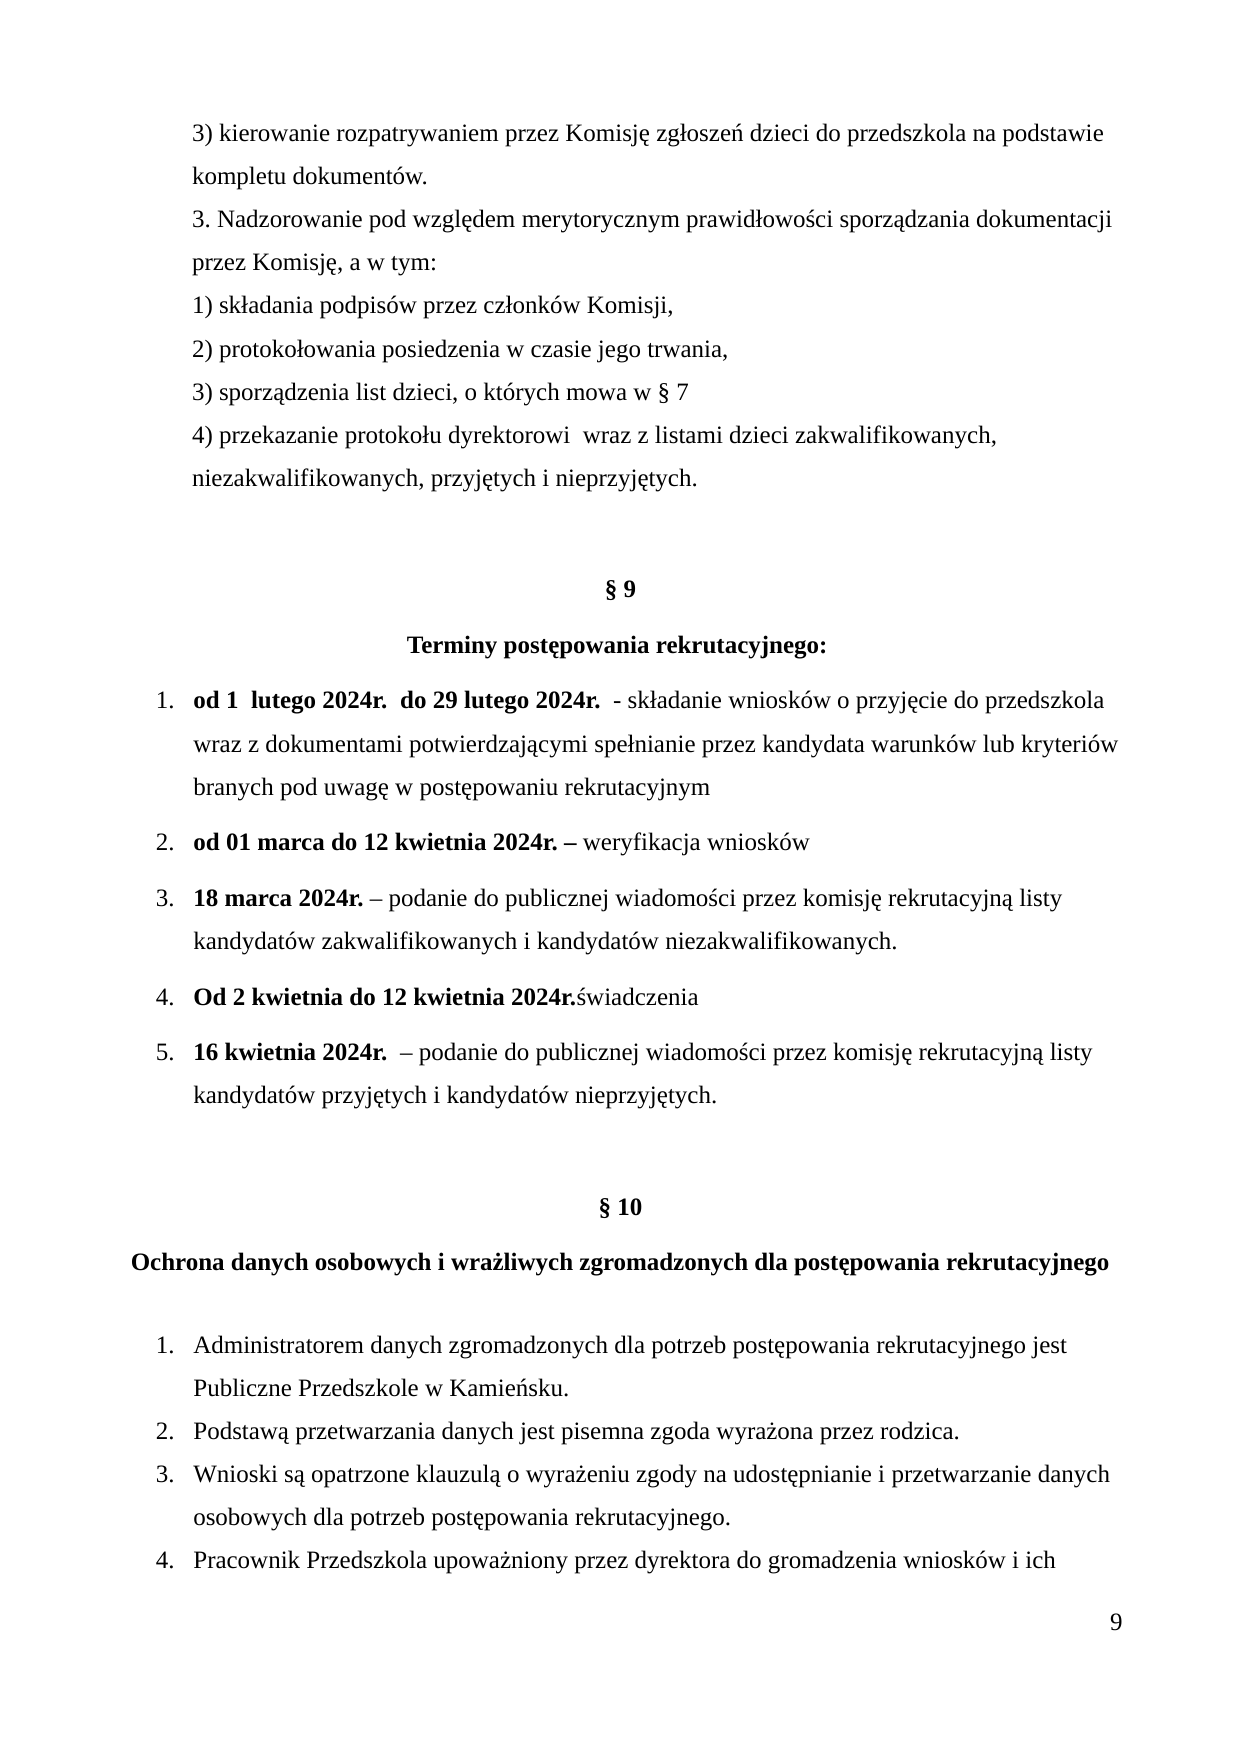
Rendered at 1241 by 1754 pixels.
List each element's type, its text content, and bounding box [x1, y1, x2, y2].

text § 9 [118, 574, 1122, 603]
list Podstawą przetwarzania danych jest pisemna zgoda wyrażona przez rodzica. [156, 1416, 1122, 1445]
list 18 marca 2024r. – podanie do publicznej wiadomości przez komisję rekrutacyjną listy kandydatów zakwalifikowanych i kandydatów niezakwalifikowanych. [156, 883, 1122, 955]
text Terminy postępowania rekrutacyjnego: [118, 630, 1122, 659]
text § 10 [118, 1192, 1122, 1221]
list Pracownik Przedszkola upoważniony przez dyrektora do gromadzenia wniosków i ich [156, 1546, 1122, 1574]
text Ochrona danych osobowych i wrażliwych zgromadzonych dla postępowania rekrutacyjnego [118, 1247, 1122, 1276]
list 16 kwietnia 2024r. – podanie do publicznej wiadomości przez komisję rekrutacyjną listy kandydatów przyjętych i kandydatów nieprzyjętych. [156, 1037, 1122, 1109]
list Administratorem danych zgromadzonych dla potrzeb postępowania rekrutacyjnego jest Publiczne Przedszkole w Kamieńsku. [156, 1330, 1122, 1402]
list od 1 lutego 2024r. do 29 lutego 2024r. - składanie wniosków o przyjęcie do przedszkola wraz z dokumentami potwierdzającymi spełnianie przez kandydata warunków lub kryteriów branych pod uwagę w postępowaniu rekrutacyjnym [156, 686, 1122, 801]
list Wnioski są opatrzone klauzulą o wyrażeniu zgody na udostępnianie i przetwarzanie danych osobowych dla potrzeb postępowania rekrutacyjnego. [156, 1459, 1122, 1531]
list 3) kierowanie rozpatrywaniem przez Komisję zgłoszeń dzieci do przedszkola na podstawie kompletu dokumentów. 3. Nadzorowanie pod względem merytorycznym prawidłowości sporządzania dokumentacji przez Komisję, a w tym: 1) składania podpisów przez członków Komisji, 2) protokołowania posiedzenia w czasie jego trwania, 3) sporządzenia list dzieci, o których mowa w § 7 4) przekazanie protokołu dyrektorowi wraz z listami dzieci zakwalifikowanych, niezakwalifikowanych, przyjętych i nieprzyjętych. [162, 118, 1122, 492]
list od 01 marca do 12 kwietnia 2024r. – weryfikacja wniosków [156, 827, 1122, 856]
list Od 2 kwietnia do 12 kwietnia 2024r.świadczenia [156, 982, 1122, 1011]
